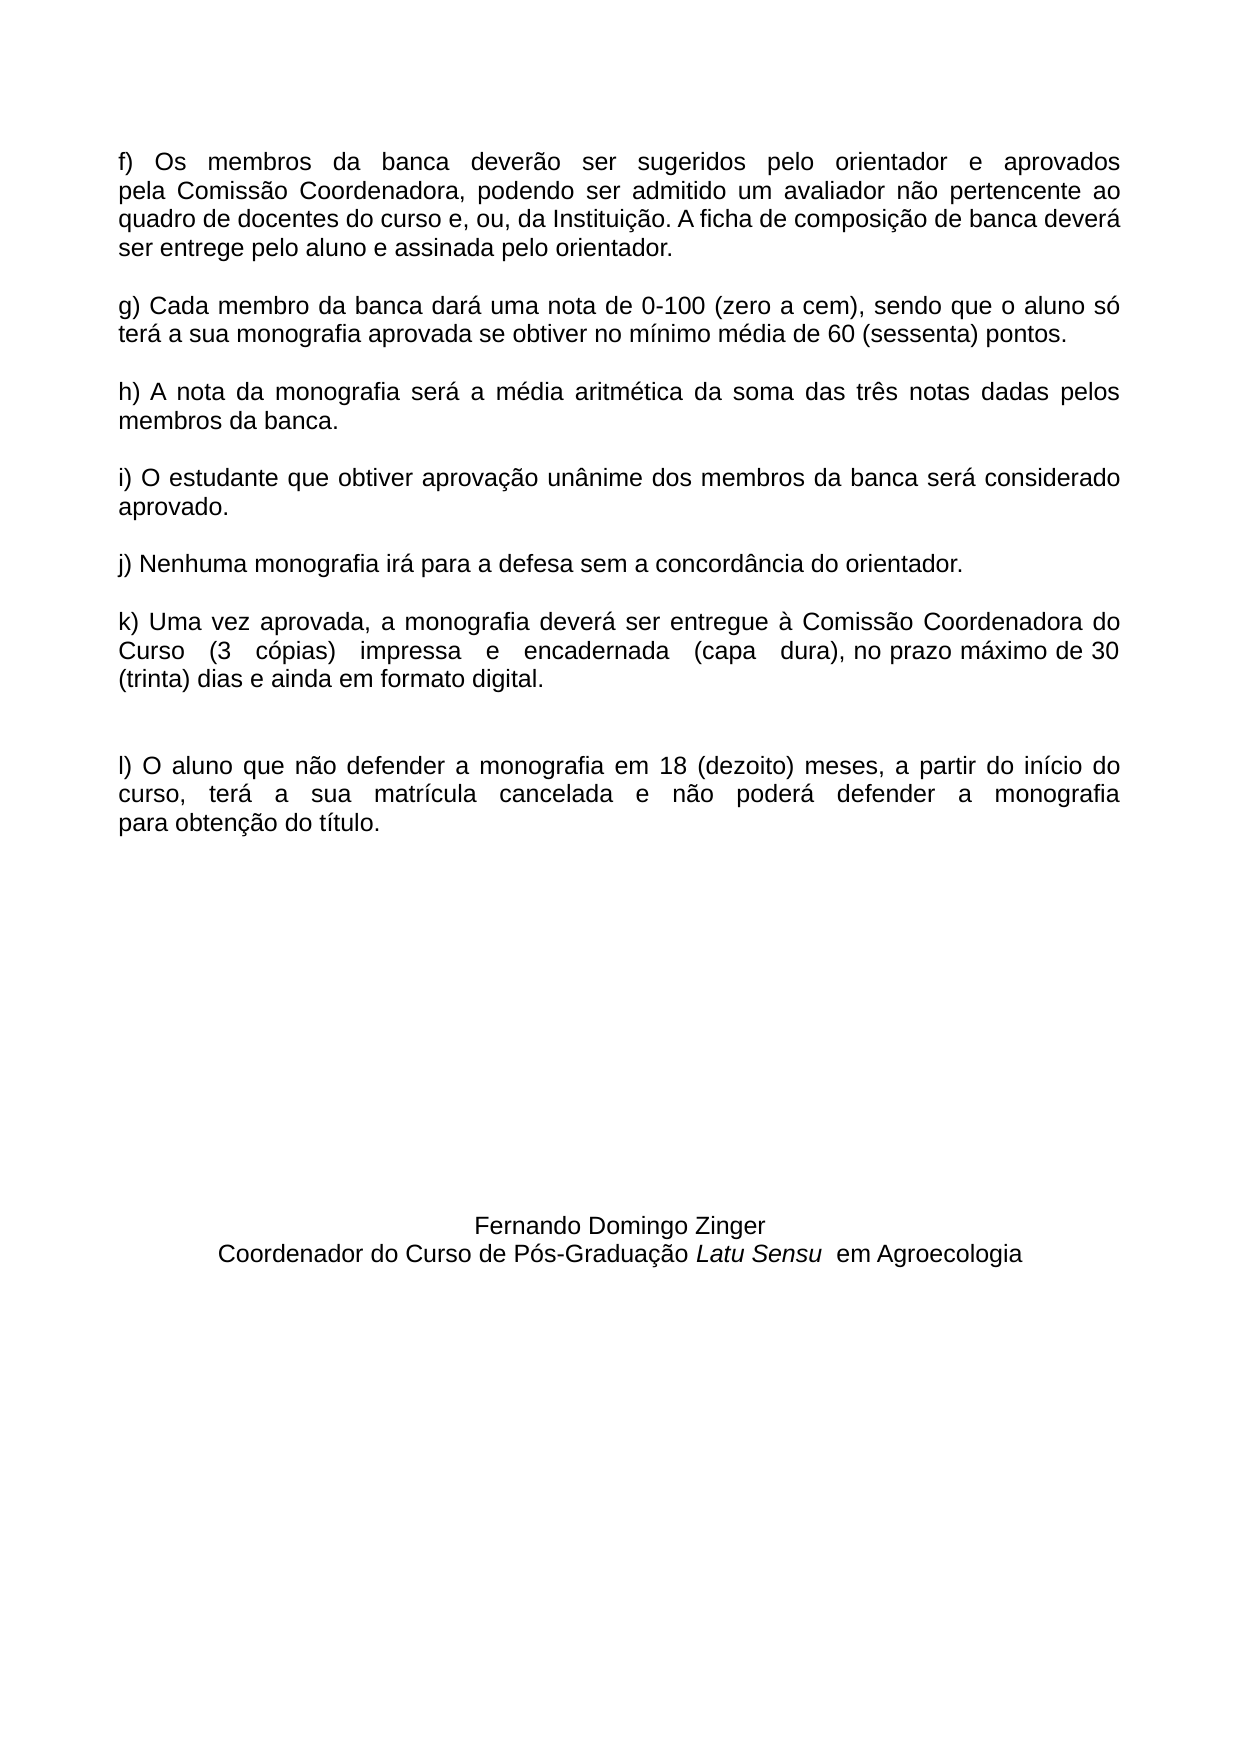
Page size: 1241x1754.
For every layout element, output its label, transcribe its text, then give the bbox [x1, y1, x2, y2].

text Fernando Domingo Zinger [118, 1211, 1122, 1239]
text i) O estudante que obtiver aprovação unânime dos membros da banca será considerado aprovado. [118, 463, 1122, 521]
text f) Os membros da banca deverão ser sugeridos pelo orientador e aprovados pela Comissão Coordenadora, podendo ser admitido um avaliador não pertencente ao quadro de docentes do curso e, ou, da Instituição. A ficha de composição de banca deverá ser entrege pelo aluno e assinada pelo orientador. [118, 147, 1122, 262]
text h) A nota da monografia será a média aritmética da soma das três notas dadas pelos membros da banca. [118, 377, 1122, 434]
text k) Uma vez aprovada, a monografia deverá ser entregue à Comissão Coordenadora do Curso (3 cópias) impressa e encadernada (capa dura), no prazo máximo de 30 (trinta) dias e ainda em formato digital. [118, 607, 1122, 693]
text j) Nenhuma monografia irá para a defesa sem a concordância do orientador. [118, 549, 1122, 578]
text g) Cada membro da banca dará uma nota de 0-100 (zero a cem), sendo que o aluno só terá a sua monografia aprovada se obtiver no mínimo média de 60 (sessenta) pontos. [118, 291, 1122, 348]
text l) O aluno que não defender a monografia em 18 (dezoito) meses, a partir do início do curso, terá a sua matrícula cancelada e não poderá defender a monografia para obtenção do título. [118, 751, 1122, 837]
text Coordenador do Curso de Pós-Graduação Latu Sensu em Agroecologia [118, 1239, 1122, 1268]
